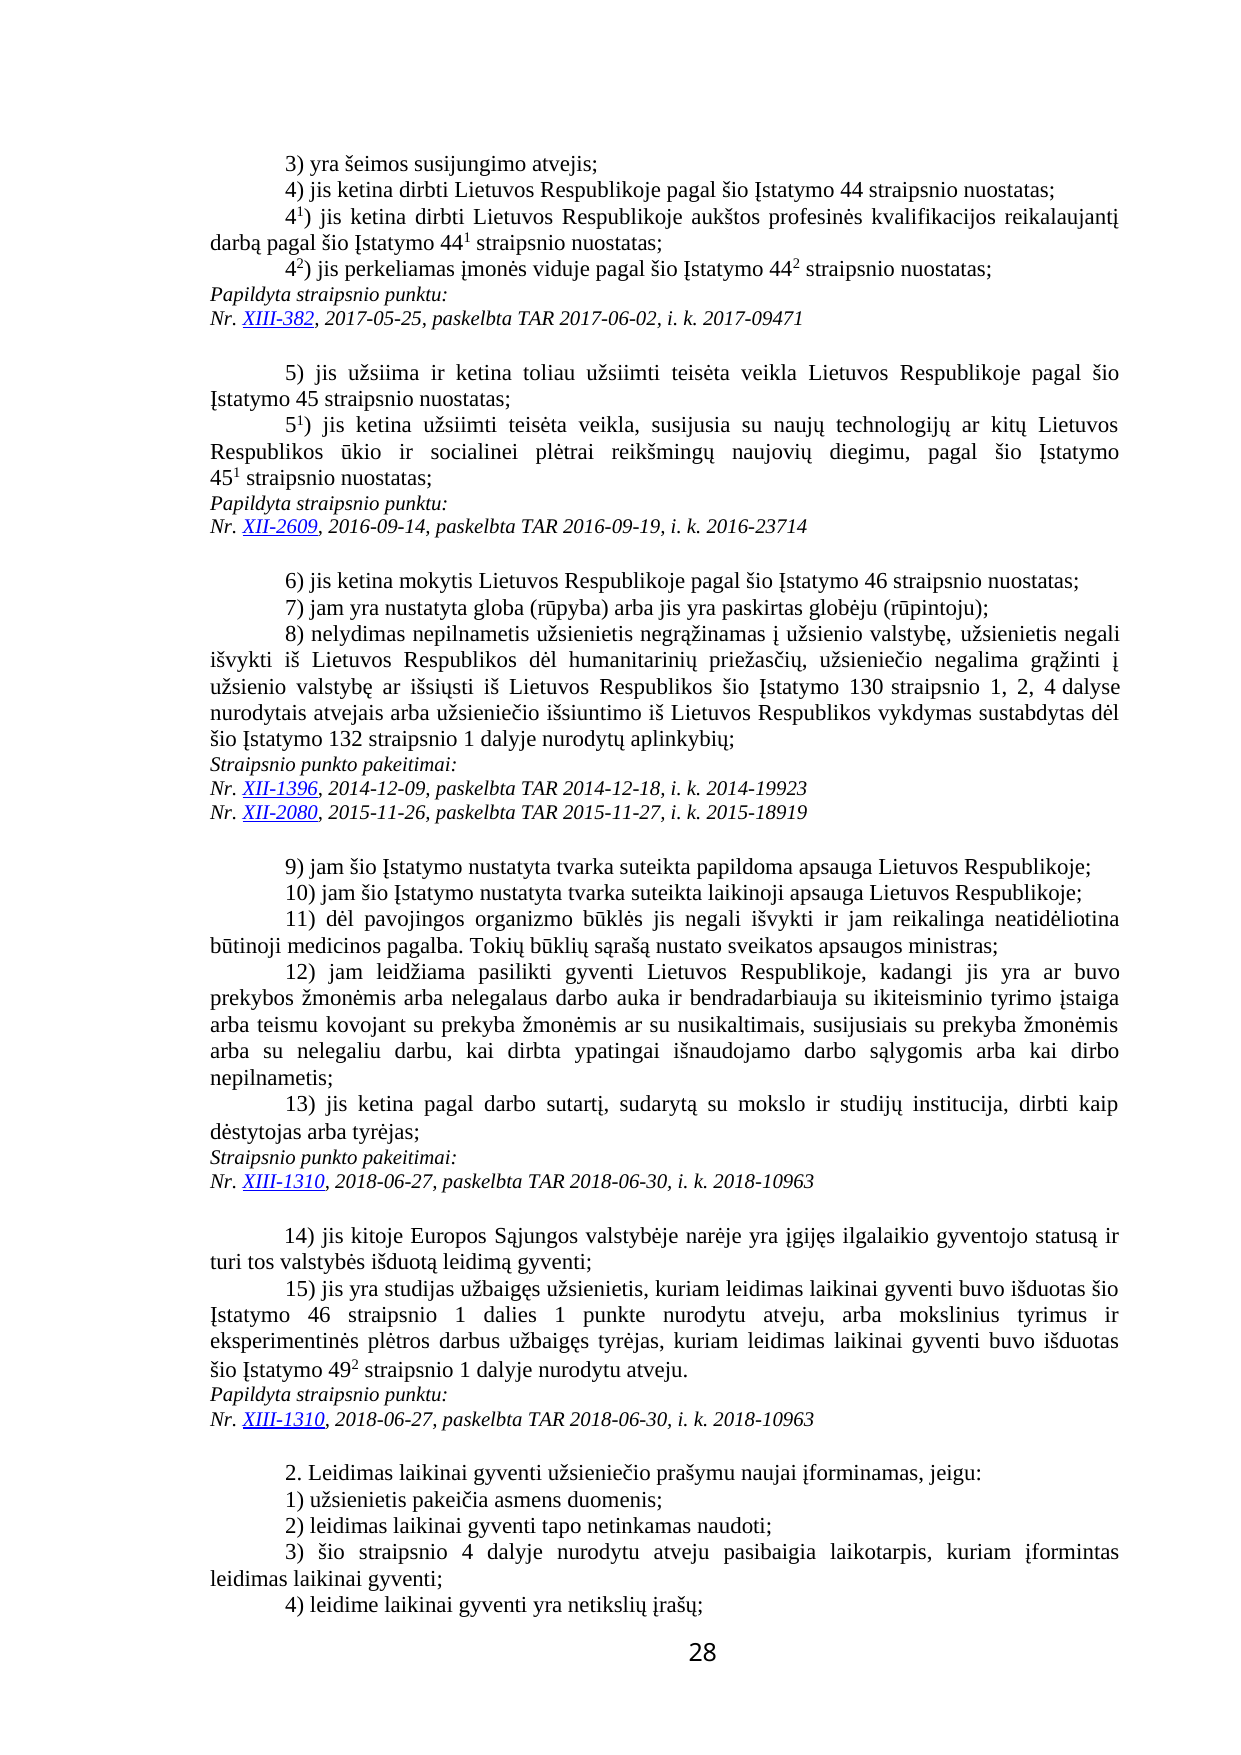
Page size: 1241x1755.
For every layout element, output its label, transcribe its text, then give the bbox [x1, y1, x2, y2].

text Papildyta straipsnio punktu: [210, 490, 1120, 514]
text Nr. XII-2609, 2016-09-14, paskelbta TAR 2016-09-19, i. k. 2016-23714 [210, 514, 1120, 538]
text 4) leidime laikinai gyventi yra netikslių įrašų; [210, 1591, 1120, 1617]
text 10) jam šio Įstatymo nustatyta tvarka suteikta laikinoji apsauga Lietuvos Respublikoje; [210, 879, 1120, 905]
text 5) jis užsiima ir ketina toliau užsiimti teisėta veikla Lietuvos Respublikoje pagal šio Įstatymo 45 straipsnio nuostatas; [210, 359, 1120, 411]
text 7) jam yra nustatyta globa (rūpyba) arba jis yra paskirtas globėju (rūpintoju); [210, 594, 1120, 620]
text Nr. XIII-1310, 2018-06-27, paskelbta TAR 2018-06-30, i. k. 2018-10963 [210, 1406, 1120, 1431]
text 8) nelydimas nepilnametis užsienietis negrąžinamas į užsienio valstybę, užsienietis negali išvykti iš Lietuvos Respublikos dėl humanitarinių priežasčių, užsieniečio negalima grąžinti į užsienio valstybę ar išsiųsti iš Lietuvos Respublikos šio Įstatymo 130 straipsnio 1, 2, 4 dalyse nurodytais atvejais arba užsieniečio išsiuntimo iš Lietuvos Respublikos vykdymas sustabdytas dėl šio Įstatymo 132 straipsnio 1 dalyje nurodytų aplinkybių; [210, 620, 1120, 752]
text 14) jis kitoje Europos Sąjungos valstybėje narėje yra įgijęs ilgalaikio gyventojo statusą ir turi tos valstybės išduotą leidimą gyventi; [210, 1222, 1120, 1274]
text 1) užsienietis pakeičia asmens duomenis; [210, 1486, 1120, 1512]
text 42) jis perkeliamas įmonės viduje pagal šio Įstatymo 442 straipsnio nuostatas; [210, 255, 1120, 282]
text Nr. XIII-1310, 2018-06-27, paskelbta TAR 2018-06-30, i. k. 2018-10963 [210, 1169, 1120, 1193]
text 3) yra šeimos susijungimo atvejis; [210, 150, 1120, 176]
text Nr. XII-2080, 2015-11-26, paskelbta TAR 2015-11-27, i. k. 2015-18919 [210, 800, 1120, 824]
text 12) jam leidžiama pasilikti gyventi Lietuvos Respublikoje, kadangi jis yra ar buvo prekybos žmonėmis arba nelegalaus darbo auka ir bendradarbiauja su ikiteisminio tyrimo įstaiga arba teismu kovojant su prekyba žmonėmis ar su nusikaltimais, susijusiais su prekyba žmonėmis arba su nelegaliu darbu, kai dirbta ypatingai išnaudojamo darbo sąlygomis arba kai dirbo nepilnametis; [210, 958, 1120, 1090]
text 3) šio straipsnio 4 dalyje nurodytu atveju pasibaigia laikotarpis, kuriam įformintas leidimas laikinai gyventi; [210, 1538, 1120, 1591]
text 2) leidimas laikinai gyventi tapo netinkamas naudoti; [210, 1512, 1120, 1538]
text 13) jis ketina pagal darbo sutartį, sudarytą su mokslo ir studijų institucija, dirbti kaip dėstytojas arba tyrėjas; [210, 1090, 1120, 1145]
text Papildyta straipsnio punktu: [210, 282, 1120, 306]
text Straipsnio punkto pakeitimai: [210, 752, 1120, 776]
text 6) jis ketina mokytis Lietuvos Respublikoje pagal šio Įstatymo 46 straipsnio nuostatas; [210, 567, 1120, 594]
text Nr. XII-1396, 2014-12-09, paskelbta TAR 2014-12-18, i. k. 2014-19923 [210, 776, 1120, 800]
text 9) jam šio Įstatymo nustatyta tvarka suteikta papildoma apsauga Lietuvos Respublikoje; [210, 853, 1120, 879]
text Papildyta straipsnio punktu: [210, 1382, 1120, 1406]
text 41) jis ketina dirbti Lietuvos Respublikoje aukštos profesinės kvalifikacijos reikalaujantį darbą pagal šio Įstatymo 441 straipsnio nuostatas; [210, 203, 1120, 255]
text 11) dėl pavojingos organizmo būklės jis negali išvykti ir jam reikalinga neatidėliotina būtinoji medicinos pagalba. Tokių būklių sąrašą nustato sveikatos apsaugos ministras; [210, 905, 1120, 958]
text 15) jis yra studijas užbaigęs užsienietis, kuriam leidimas laikinai gyventi buvo išduotas šio Įstatymo 46 straipsnio 1 dalies 1 punkte nurodytu atveju, arba mokslinius tyrimus ir eksperimentinės plėtros darbus užbaigęs tyrėjas, kuriam leidimas laikinai gyventi buvo išduotas šio Įstatymo 492 straipsnio 1 dalyje nurodytu atveju. [210, 1274, 1120, 1382]
text Nr. XIII-382, 2017-05-25, paskelbta TAR 2017-06-02, i. k. 2017-09471 [210, 306, 1120, 330]
text 4) jis ketina dirbti Lietuvos Respublikoje pagal šio Įstatymo 44 straipsnio nuostatas; [210, 176, 1120, 203]
text Straipsnio punkto pakeitimai: [210, 1145, 1120, 1169]
text 2. Leidimas laikinai gyventi užsieniečio prašymu naujai įforminamas, jeigu: [210, 1459, 1120, 1486]
text 51) jis ketina užsiimti teisėta veikla, susijusia su naujų technologijų ar kitų Lietuvos Respublikos ūkio ir socialinei plėtrai reikšmingų naujovių diegimu, pagal šio Įstatymo 451 straipsnio nuostatas; [210, 411, 1120, 490]
